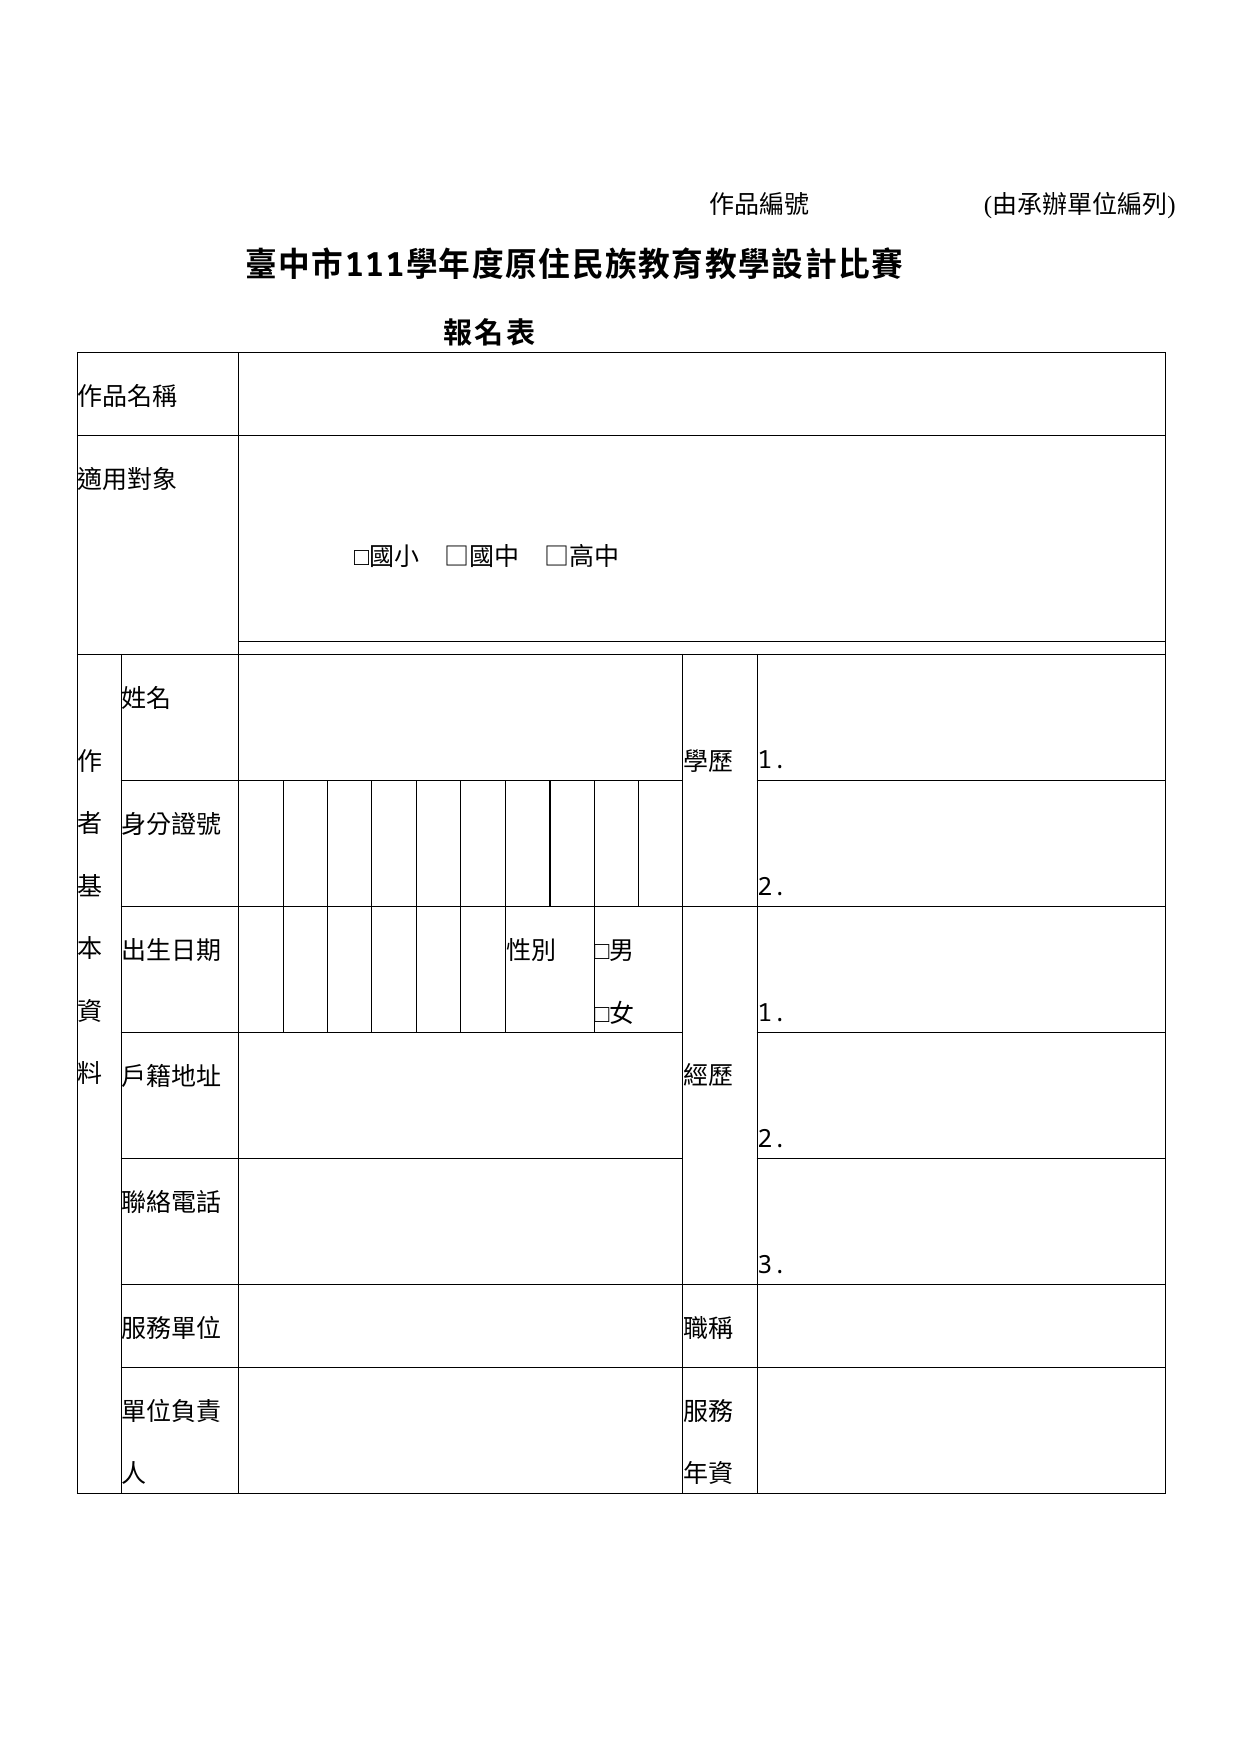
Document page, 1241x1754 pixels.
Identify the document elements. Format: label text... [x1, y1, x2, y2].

table_cell [758, 1285, 1165, 1367]
table_cell 經歷 [683, 907, 757, 1284]
table_cell [639, 781, 682, 906]
table_cell 聯絡電話 [122, 1159, 238, 1284]
table_cell 姓名 [122, 655, 238, 780]
table_cell 2. [758, 781, 1165, 906]
table_cell [239, 907, 283, 1032]
table_cell 2. [758, 1033, 1165, 1158]
table_cell [417, 781, 460, 906]
table_cell [461, 907, 505, 1032]
table_cell 適用對象 [78, 436, 238, 654]
table_cell 性別 [506, 907, 594, 1032]
subtitle [697, 177, 1184, 193]
table_cell [239, 655, 682, 780]
table_header 作品名稱 [78, 353, 238, 435]
table_cell 服務年資 [683, 1368, 757, 1493]
table_cell □男 □女 [595, 907, 682, 1032]
table_cell 身分證號 [122, 781, 238, 906]
table_cell [328, 907, 371, 1032]
table_cell 出生日期 [122, 907, 238, 1032]
table_header [239, 353, 1165, 435]
table_cell [239, 1033, 682, 1158]
subtitle 臺中市111學年度原住民族教育教學設計比賽 [187, 218, 1184, 283]
table_cell □國小 □國中 □高中 [240, 449, 1164, 640]
table_cell [284, 907, 327, 1032]
table_cell [372, 781, 416, 906]
table_cell 服務單位 [122, 1285, 238, 1367]
table_cell 1. [758, 907, 1165, 1032]
table_cell [461, 781, 505, 906]
text 報名表 [187, 289, 1047, 352]
table_cell [372, 907, 416, 1032]
table_cell [239, 781, 283, 906]
table_cell [595, 781, 638, 906]
table_cell [239, 436, 1165, 448]
table_cell [239, 1159, 682, 1284]
table_cell 學歷 [683, 655, 757, 906]
table_cell [417, 907, 460, 1032]
table_cell 單位負責人 [122, 1368, 238, 1493]
table_cell [328, 781, 371, 906]
table_cell 職稱 [683, 1285, 757, 1367]
table_cell 作者基本資料 [78, 655, 121, 1493]
text 作品編號 (由承辦單位編列) [697, 193, 1184, 218]
table_cell [551, 781, 594, 906]
table_cell [239, 642, 1165, 654]
table_cell [284, 781, 327, 906]
table_cell [239, 1285, 682, 1367]
table_cell 戶籍地址 [122, 1033, 238, 1158]
table_cell [239, 1368, 682, 1493]
table_cell [506, 781, 549, 906]
table_cell 1. [758, 655, 1165, 780]
table_cell [758, 1368, 1165, 1493]
table_cell 3. [758, 1159, 1165, 1284]
